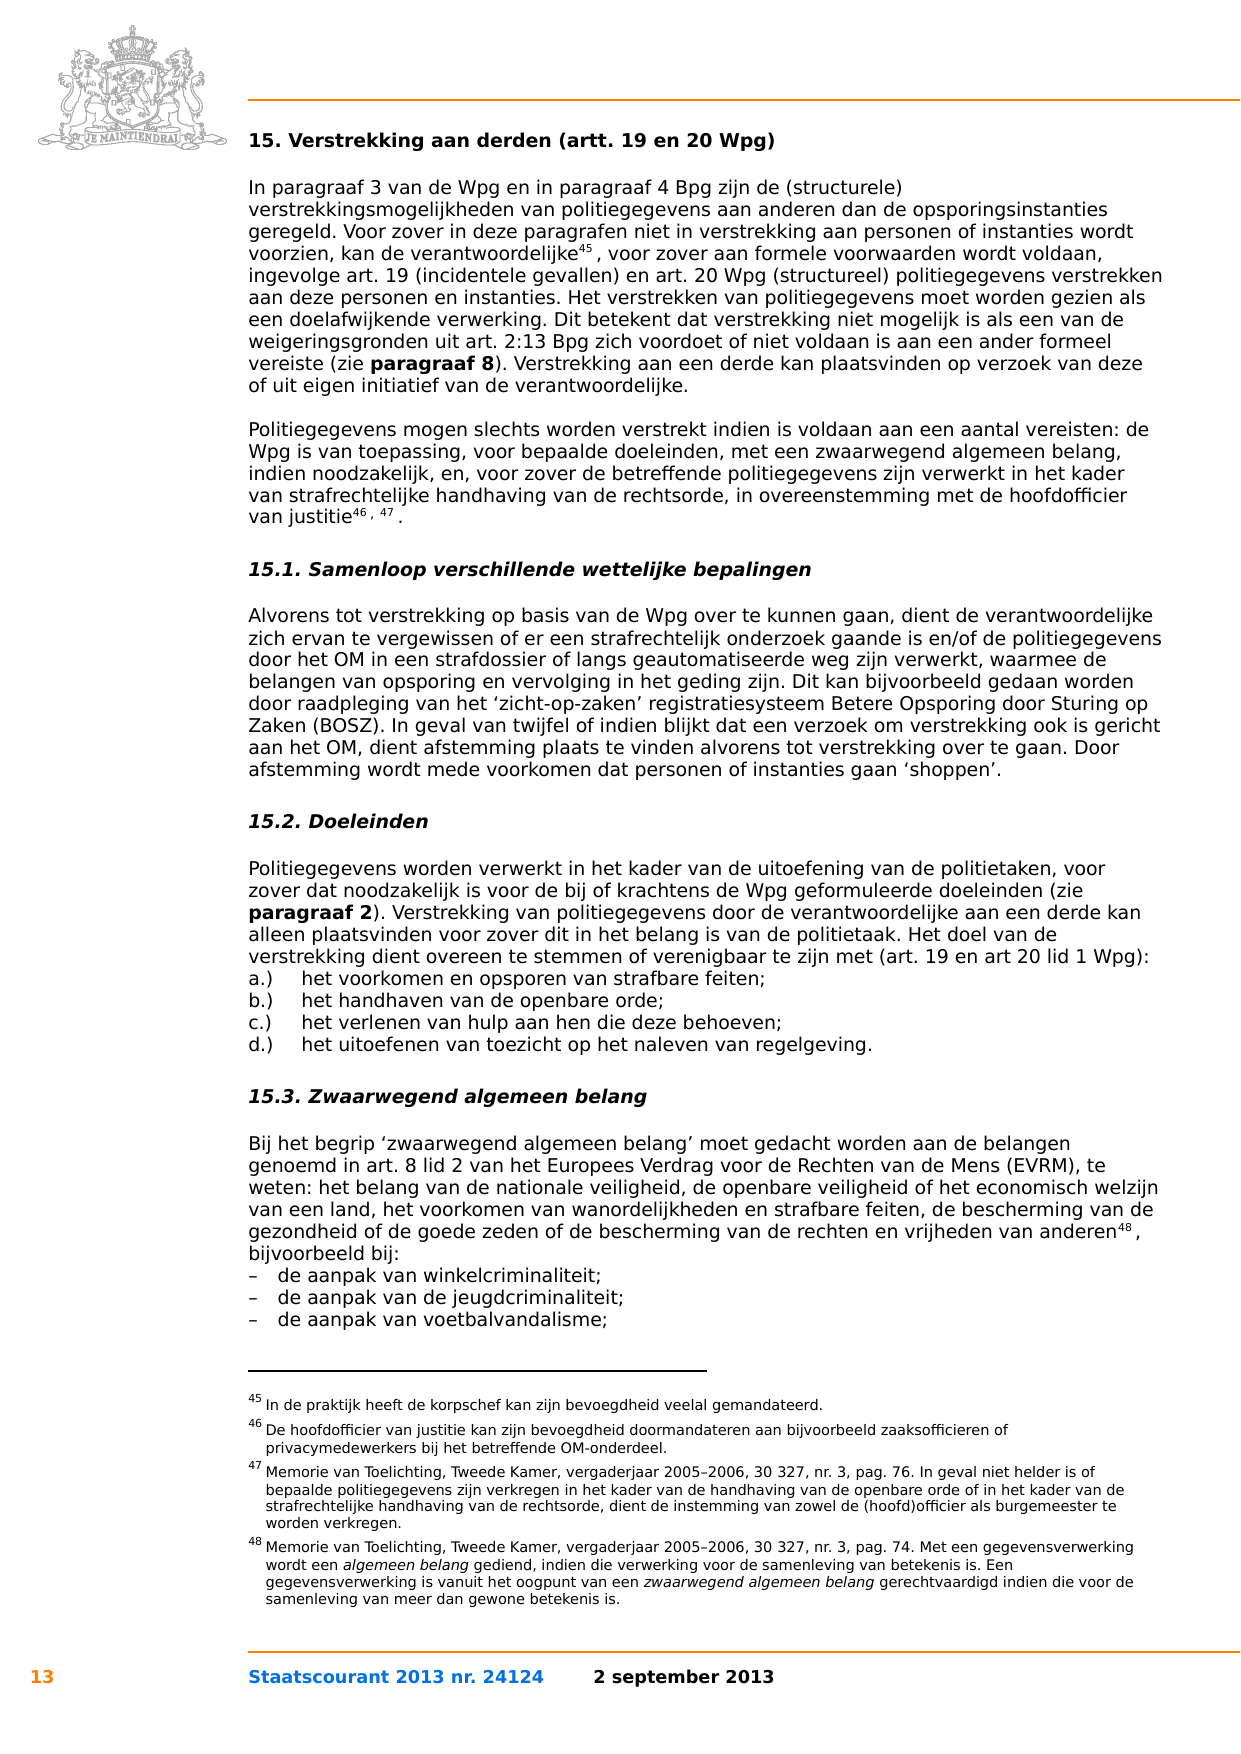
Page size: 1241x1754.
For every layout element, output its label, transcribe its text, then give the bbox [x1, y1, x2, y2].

text – de aanpak van de jeugdcriminaliteit; [248, 1287, 1163, 1309]
text d.) het uitoefenen van toezicht op het naleven van regelgeving. [248, 1034, 1163, 1056]
subtitle 15.1. Samenloop verschillende wettelijke bepalingen [248, 558, 1163, 580]
text In de praktijk heeft de korpschef kan zijn bevoegdheid veelal gemandateerd. [248, 1393, 1163, 1415]
text Bij het begrip ‘zwaarwegend algemeen belang’ moet gedacht worden aan de belangen genoemd in art. 8 lid 2 van het Europees Verdrag voor de Rechten van de Mens (EVRM), te weten: het belang van de nationale veiligheid, de openbare veiligheid of het economisch welzijn van een land, het voorkomen van wanordelijkheden en strafbare feiten, de bescherming van de gezondheid of de goede zeden of de bescherming van de rechten en vrijheden van anderen, bijvoorbeeld bij: [248, 1133, 1163, 1265]
text – de aanpak van winkelcriminaliteit; [248, 1265, 1163, 1287]
text In paragraaf 3 van de Wpg en in paragraaf 4 Bpg zijn de (structurele) verstrekkingsmogelijkheden van politiegegevens aan anderen dan de opsporingsinstanties geregeld. Voor zover in deze paragrafen niet in verstrekking aan personen of instanties wordt voorzien, kan de verantwoordelijke, voor zover aan formele voorwaarden wordt voldaan, ingevolge art. 19 (incidentele gevallen) en art. 20 Wpg (structureel) politiegegevens verstrekken aan deze personen en instanties. Het verstrekken van politiegegevens moet worden gezien als een doelafwijkende verwerking. Dit betekent dat verstrekking niet mogelijk is als een van de weigeringsgronden uit art. 2:13 Bpg zich voordoet of niet voldaan is aan een ander formeel vereiste (zie paragraaf 8). Verstrekking aan een derde kan plaatsvinden op verzoek van deze of uit eigen initiatief van de verantwoordelijke. [248, 177, 1163, 397]
text Memorie van Toelichting, Tweede Kamer, vergaderjaar 2005–2006, 30 327, nr. 3, pag. 76. In geval niet helder is of bepaalde politiegegevens zijn verkregen in het kader van de handhaving van de openbare orde of in het kader van de strafrechtelijke handhaving van de rechtsorde, dient de instemming van zowel de (hoofd)officier als burgemeester te worden verkregen. [248, 1459, 1163, 1532]
text Alvorens tot verstrekking op basis van de Wpg over te kunnen gaan, dient de verantwoordelijke zich ervan te vergewissen of er een strafrechtelijk onderzoek gaande is en/of de politiegegevens door het OM in een strafdossier of langs geautomatiseerde weg zijn verwerkt, waarmee de belangen van opsporing en vervolging in het geding zijn. Dit kan bijvoorbeeld gedaan worden door raadpleging van het ‘zicht-op-zaken’ registratiesysteem Betere Opsporing door Sturing op Zaken (BOSZ). In geval van twijfel of indien blijkt dat een verzoek om verstrekking ook is gericht aan het OM, dient afstemming plaats te vinden alvorens tot verstrekking over te gaan. Door afstemming wordt mede voorkomen dat personen of instanties gaan ‘shoppen’. [248, 605, 1163, 781]
subtitle 15.3. Zwaarwegend algemeen belang [248, 1086, 1163, 1108]
text De hoofdofficier van justitie kan zijn bevoegdheid doormandateren aan bijvoorbeeld zaaksofficieren of privacymedewerkers bij het betreffende OM-onderdeel. [248, 1418, 1163, 1457]
picture [38, 25, 227, 150]
text Politiegegevens mogen slechts worden verstrekt indien is voldaan aan een aantal vereisten: de Wpg is van toepassing, voor bepaalde doeleinden, met een zwaarwegend algemeen belang, indien noodzakelijk, en, voor zover de betreffende politiegegevens zijn verwerkt in het kader van strafrechtelijke handhaving van de rechtsorde, in overeenstemming met de hoofdofficier van justitie, . [248, 418, 1163, 528]
subtitle 15.2. Doeleinden [248, 811, 1163, 833]
text – de aanpak van voetbalvandalisme; [248, 1309, 1163, 1331]
text b.) het handhaven van de openbare orde; [248, 990, 1163, 1012]
text Memorie van Toelichting, Tweede Kamer, vergaderjaar 2005–2006, 30 327, nr. 3, pag. 74. Met een gegevensverwerking wordt een algemeen belang gediend, indien die verwerking voor de samenleving van betekenis is. Een gegevensverwerking is vanuit het oogpunt van een zwaarwegend algemeen belang gerechtvaardigd indien die voor de samenleving van meer dan gewone betekenis is. [248, 1535, 1163, 1608]
subtitle 15. Verstrekking aan derden (artt. 19 en 20 Wpg) [248, 130, 1163, 152]
text a.) het voorkomen en opsporen van strafbare feiten; [248, 968, 1163, 990]
text Politiegegevens worden verwerkt in het kader van de uitoefening van de politietaken, voor zover dat noodzakelijk is voor de bij of krachtens de Wpg geformuleerde doeleinden (zie paragraaf 2). Verstrekking van politiegegevens door de verantwoordelijke aan een derde kan alleen plaatsvinden voor zover dit in het belang is van de politietaak. Het doel van de verstrekking dient overeen te stemmen of verenigbaar te zijn met (art. 19 en art 20 lid 1 Wpg): [248, 858, 1163, 968]
text c.) het verlenen van hulp aan hen die deze behoeven; [248, 1012, 1163, 1034]
